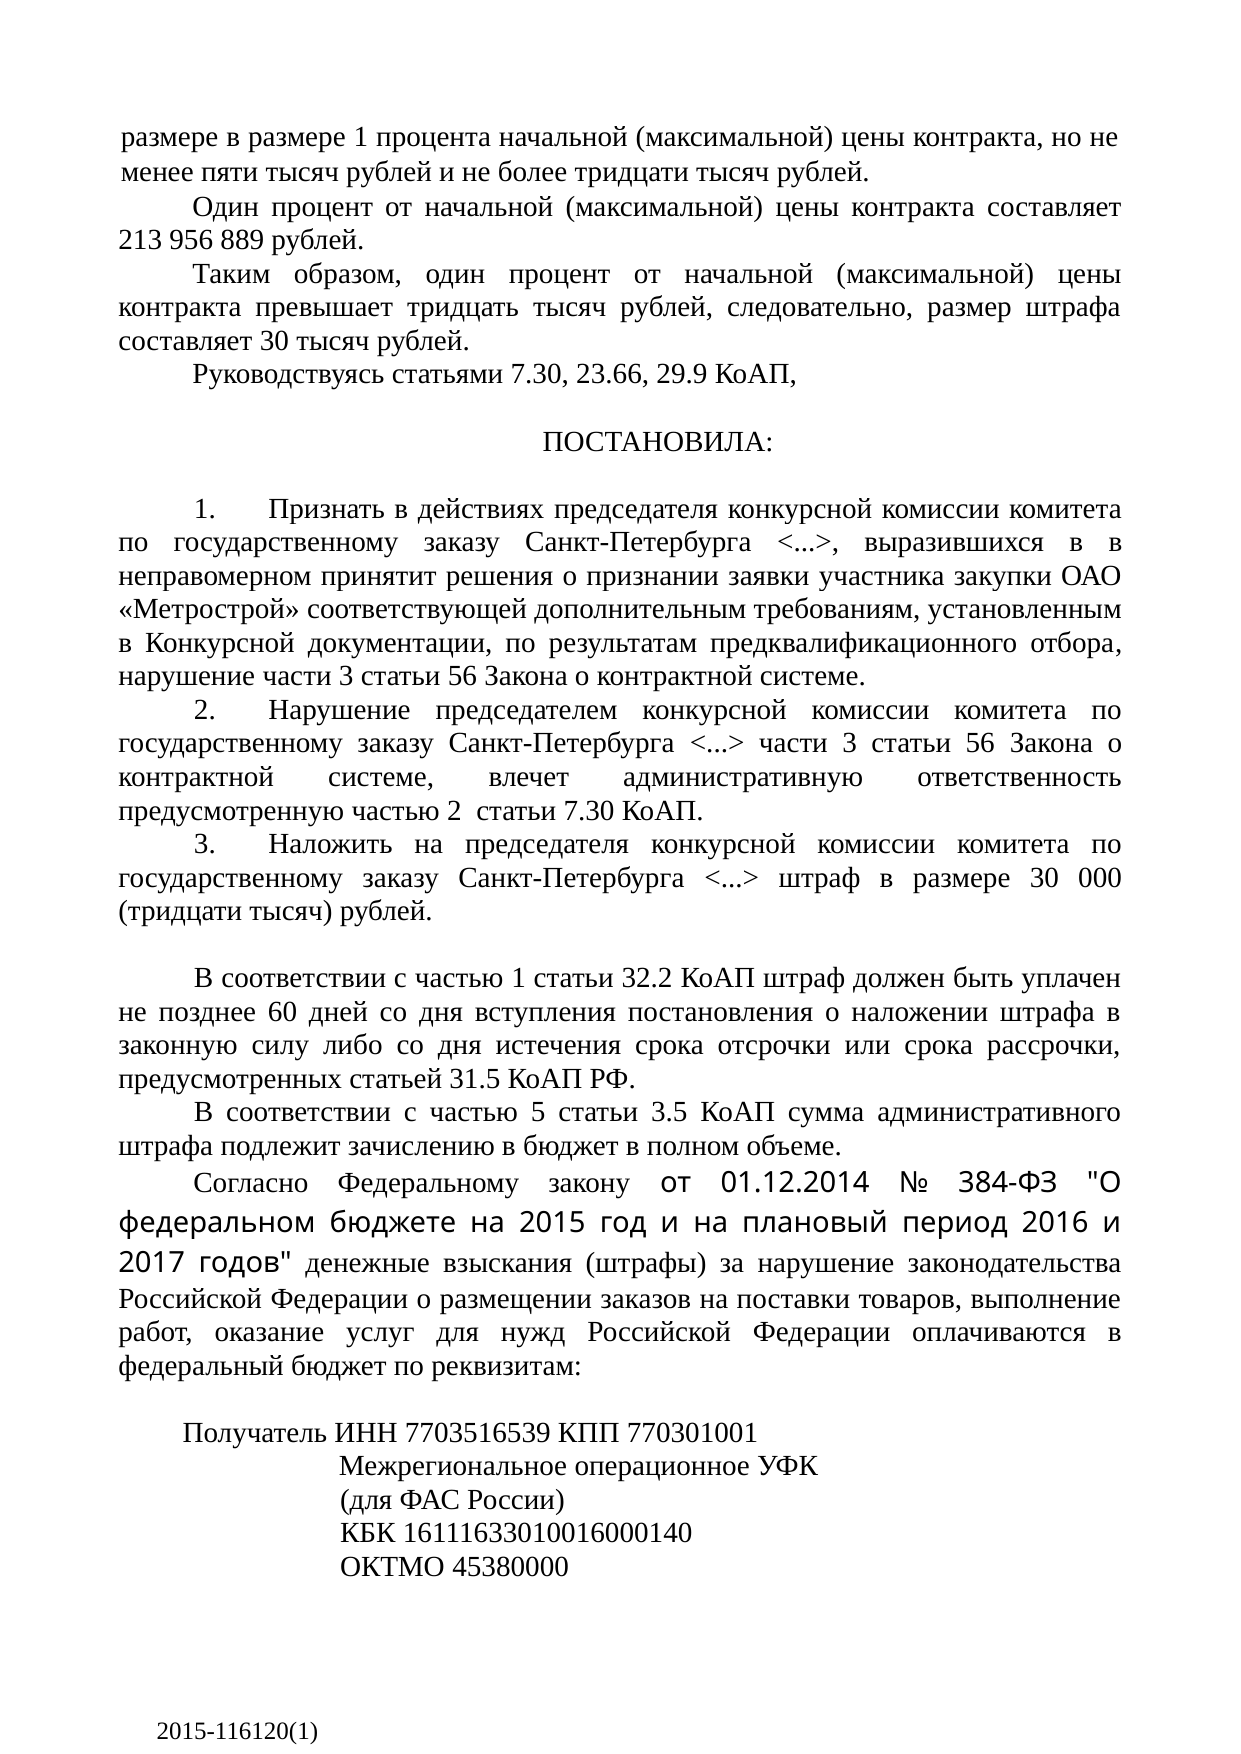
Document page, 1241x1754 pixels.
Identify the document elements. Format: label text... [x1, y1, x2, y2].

text (для ФАС России) [118, 1482, 1122, 1516]
text КБК 16111633010016000140 [118, 1516, 1122, 1549]
text ПОСТАНОВИЛА: [118, 424, 1122, 457]
list Наложить на председателя конкурсной комиссии комитета по государственному заказу Санкт-Петербурга <...> штраф в размере 30 000 (тридцати тысяч) рублей. [118, 826, 1122, 927]
text размере в размере 1 процента начальной (максимальной) цены контракта, но не менее пяти тысяч рублей и не более тридцати тысяч рублей. [121, 118, 1120, 189]
text Получатель ИНН 7703516539 КПП 770301001 [118, 1415, 1122, 1448]
text Руководствуясь статьями 7.30, 23.66, 29.9 КоАП, [118, 357, 1122, 390]
text В соответствии с частью 1 статьи 32.2 КоАП штраф должен быть уплачен не позднее 60 дней со дня вступления постановления о наложении штрафа в законную силу либо со дня истечения срока отсрочки или срока рассрочки, предусмотренных статьей 31.5 КоАП РФ. [118, 960, 1122, 1094]
text Один процент от начальной (максимальной) цены контракта составляет 213 956 889 рублей. [118, 189, 1122, 256]
text Таким образом, один процент от начальной (максимальной) цены контракта превышает тридцать тысяч рублей, следовательно, размер штрафа составляет 30 тысяч рублей. [118, 256, 1122, 357]
text Согласно Федеральному закону от 01.12.2014 № 384-ФЗ "О федеральном бюджете на 2015 год и на плановый период 2016 и 2017 годов" денежные взыскания (штрафы) за нарушение законодательства Российской Федерации о размещении заказов на поставки товаров, выполнение работ, оказание услуг для нужд Российской Федерации оплачиваются в федеральный бюджет по реквизитам: [118, 1162, 1122, 1381]
text В соответствии с частью 5 статьи 3.5 КоАП сумма административного штрафа подлежит зачислению в бюджет в полном объеме. [118, 1094, 1122, 1162]
text ОКТМО 45380000 [118, 1549, 1122, 1583]
list Нарушение председателем конкурсной комиссии комитета по государственному заказу Санкт-Петербурга <...> части 3 статьи 56 Закона о контрактной системе, влечет административную ответственность предусмотренную частью 2 статьи 7.30 КоАП. [118, 692, 1122, 826]
text Межрегиональное операционное УФК [118, 1448, 1122, 1482]
list Признать в действиях председателя конкурсной комиссии комитета по государственному заказу Санкт-Петербурга <...>, выразившихся в в неправомерном принятит решения о признании заявки участника закупки ОАО «Метрострой» соответствующей дополнительным требованиям, установленным в Конкурсной документации, по результатам предквалификационного отбора, нарушение части 3 статьи 56 Закона о контрактной системе. [118, 491, 1122, 692]
